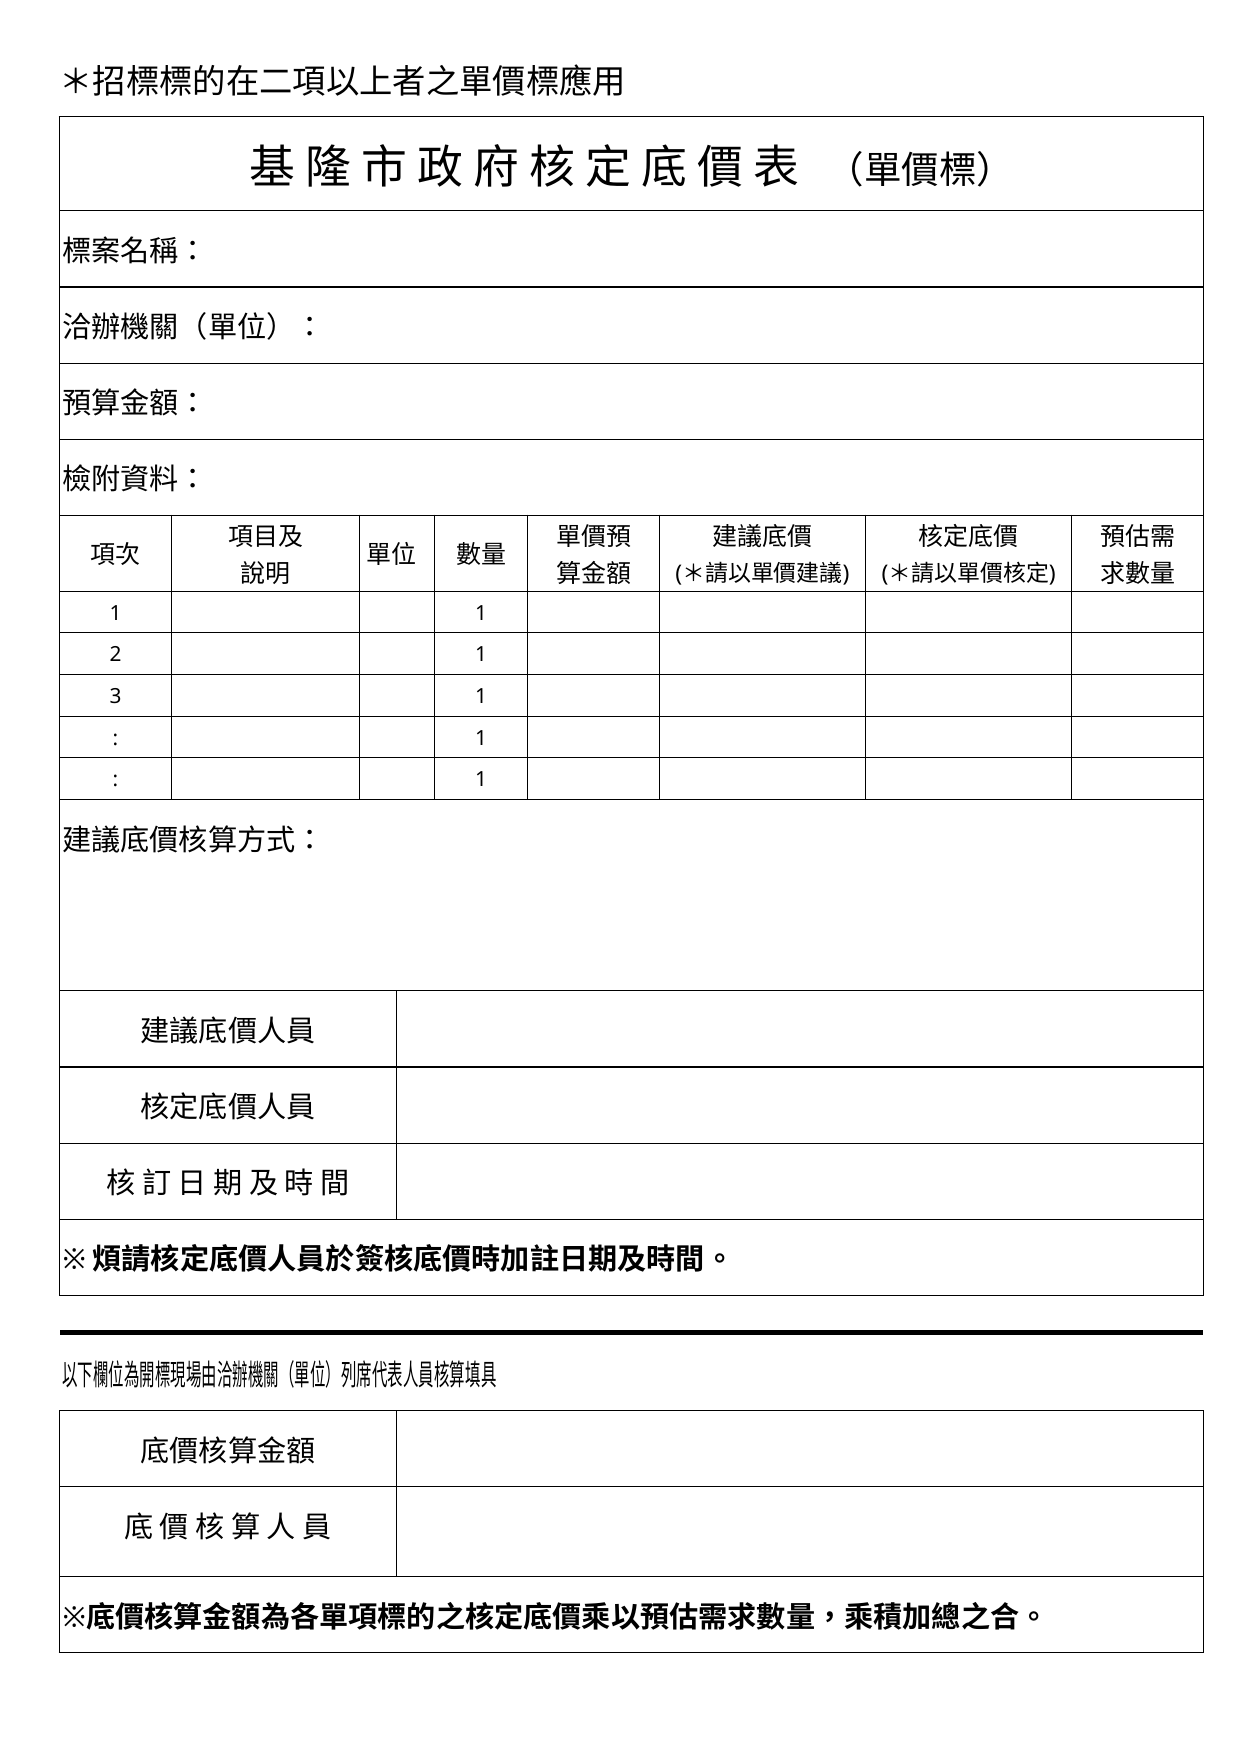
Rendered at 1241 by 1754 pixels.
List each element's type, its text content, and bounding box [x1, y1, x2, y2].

table_cell [360, 592, 434, 632]
table_cell [172, 758, 359, 799]
table_cell [660, 717, 865, 757]
table_cell [397, 1144, 1203, 1218]
table_cell [528, 592, 659, 632]
table_cell [1072, 675, 1203, 716]
table_cell [360, 717, 434, 757]
table_cell [866, 717, 1071, 757]
table_cell [660, 633, 865, 674]
table_cell 核定底價人員 [60, 1068, 396, 1142]
table_cell 單價預 算金額 [528, 516, 659, 591]
table_cell [1072, 592, 1203, 632]
table_cell [172, 633, 359, 674]
table_cell [1072, 758, 1203, 799]
table_cell 1 [435, 592, 527, 632]
table_cell 底價核算人員 [60, 1487, 396, 1576]
table_cell [528, 675, 659, 716]
table_cell [397, 1411, 1203, 1486]
table_cell 3 [60, 675, 171, 716]
table_cell 項次 [60, 516, 171, 591]
table_cell [360, 633, 434, 674]
table_cell 建議底價核算方式： [60, 800, 1203, 990]
table_cell [660, 592, 865, 632]
table_cell ※煩請核定底價人員於簽核底價時加註日期及時間。 [60, 1220, 1203, 1294]
table_header 基 隆 市 政 府 核 定 底 價 表 （單價標） [60, 117, 1203, 210]
table_cell 單位 [360, 516, 434, 591]
table_cell 1 [435, 717, 527, 757]
table_cell [866, 758, 1071, 799]
table_cell 數量 [435, 516, 527, 591]
table_cell [172, 592, 359, 632]
table_cell [59, 1296, 1204, 1330]
table_cell 洽辦機關（單位）： [60, 288, 1203, 362]
table_cell [660, 675, 865, 716]
table_cell 預估需 求數量 [1072, 516, 1203, 591]
text ＊招標標的在二項以上者之單價標應用 [59, 41, 1181, 116]
table_cell [360, 758, 434, 799]
table_cell [528, 758, 659, 799]
table_cell 1 [435, 633, 527, 674]
table_cell [397, 1068, 1203, 1142]
table_cell [866, 633, 1071, 674]
table_cell [866, 675, 1071, 716]
table_cell 1 [435, 758, 527, 799]
table_cell [528, 633, 659, 674]
table_cell : [60, 758, 171, 799]
table_cell 2 [60, 633, 171, 674]
table_cell 1 [60, 592, 171, 632]
table_cell ※底價核算金額為各單項標的之核定底價乘以預估需求數量，乘積加總之合。 [60, 1577, 1203, 1652]
table_cell 1 [435, 675, 527, 716]
table_cell [1072, 717, 1203, 757]
table_cell [172, 675, 359, 716]
table_cell 檢附資料： [60, 440, 1203, 514]
table_cell 核定底價 (＊請以單價核定) [866, 516, 1071, 591]
table_cell [528, 717, 659, 757]
table_cell 建議底價人員 [60, 991, 396, 1066]
table_cell 預算金額： [60, 364, 1203, 438]
table_cell [866, 592, 1071, 632]
table_cell [360, 675, 434, 716]
table_cell : [60, 717, 171, 757]
table_cell 底價核算金額 [60, 1411, 396, 1486]
table_cell 標案名稱： [60, 211, 1203, 286]
table_cell 建議底價 (＊請以單價建議) [660, 516, 865, 591]
table_cell [397, 991, 1203, 1066]
table_cell 核訂日期及時間 [60, 1144, 396, 1218]
table_cell 以下欄位為開標現場由洽辦機關（單位）列席代表人員核算填具 [59, 1330, 1204, 1410]
table_cell [397, 1487, 1203, 1576]
table_cell [1072, 633, 1203, 674]
table_cell [660, 758, 865, 799]
table_cell 項目及 說明 [172, 516, 359, 591]
table_cell [172, 717, 359, 757]
